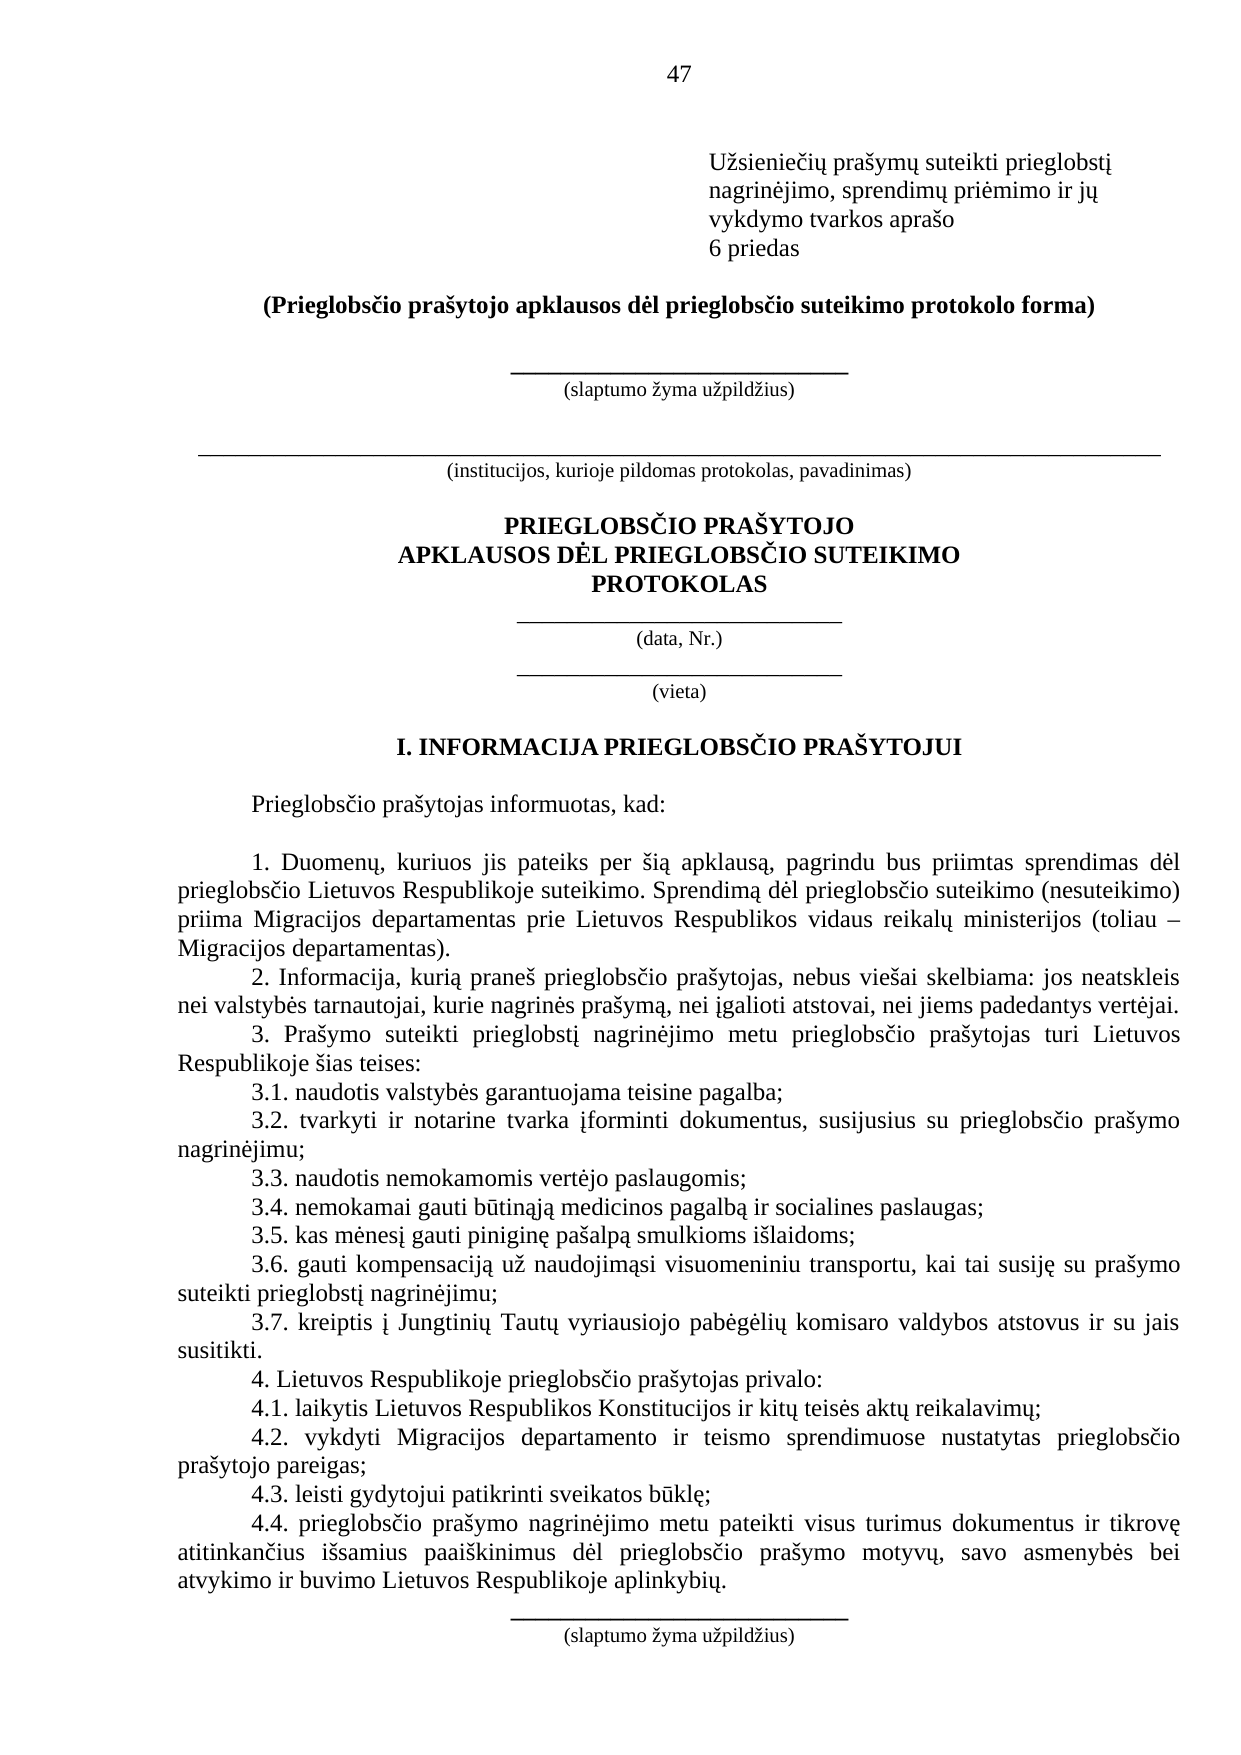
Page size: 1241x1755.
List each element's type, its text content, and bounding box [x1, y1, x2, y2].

text 4.3. leisti gydytojui patikrinti sveikatos būklę; [177, 1479, 1181, 1508]
text APKLAUSOS DĖL PRIEGLOBSČIO SUTEIKIMO [177, 540, 1181, 569]
text I. INFORMACIJA PRIEGLOBSČIO PRAŠYTOJUI [177, 732, 1181, 761]
text 3.1. naudotis valstybės garantuojama teisine pagalba; [177, 1077, 1181, 1106]
text 2. Informacija, kurią praneš prieglobsčio prašytojas, nebus viešai skelbiama: jos neatskleis nei valstybės tarnautojai, kurie nagrinės prašymą, nei įgalioti atstovai, nei jiems padedantys vertėjai. [177, 962, 1181, 1019]
text 3.2. tvarkyti ir notarine tvarka įforminti dokumentus, susijusius su prieglobsčio prašymo nagrinėjimu; [177, 1106, 1181, 1163]
text Prieglobsčio prašytojas informuotas, kad: [177, 789, 1181, 818]
text __________________________ [177, 597, 1181, 626]
text (vieta) [177, 679, 1181, 703]
text 4.2. vykdyti Migracijos departamento ir teismo sprendimuose nustatytas prieglobsčio prašytojo pareigas; [177, 1422, 1181, 1479]
text Užsieniečių prašymų suteikti prieglobstį [177, 147, 1181, 176]
text __________________________ [177, 650, 1181, 679]
text (data, Nr.) [177, 626, 1181, 650]
text (slaptumo žyma užpildžius) [177, 1623, 1181, 1647]
text 3. Prašymo suteikti prieglobstį nagrinėjimo metu prieglobsčio prašytojas turi Lietuvos Respublikoje šias teises: [177, 1019, 1181, 1077]
text 4.4. prieglobsčio prašymo nagrinėjimo metu pateikti visus turimus dokumentus ir tikrovę atitinkančius išsamius paaiškinimus dėl prieglobsčio prašymo motyvų, savo asmenybės bei atvykimo ir buvimo Lietuvos Respublikoje aplinkybių. [177, 1508, 1181, 1594]
text 1. Duomenų, kuriuos jis pateiks per šią apklausą, pagrindu bus priimtas sprendimas dėl prieglobsčio Lietuvos Respublikoje suteikimo. Sprendimą dėl prieglobsčio suteikimo (nesuteikimo) priima Migracijos departamentas prie Lietuvos Respublikos vidaus reikalų ministerijos (toliau – Migracijos departamentas). [177, 847, 1181, 962]
text 3.4. nemokamai gauti būtinąją medicinos pagalbą ir socialines paslaugas; [177, 1192, 1181, 1221]
text ___________________________ [177, 1594, 1181, 1623]
text 3.5. kas mėnesį gauti piniginę pašalpą smulkioms išlaidoms; [177, 1221, 1181, 1249]
text 3.7. kreiptis į Jungtinių Tautų vyriausiojo pabėgėlių komisaro valdybos atstovus ir su jais susitikti. [177, 1307, 1181, 1364]
text (institucijos, kurioje pildomas protokolas, pavadinimas) [177, 458, 1181, 482]
text 4.1. laikytis Lietuvos Respublikos Konstitucijos ir kitų teisės aktų reikalavimų; [177, 1393, 1181, 1422]
text PROTOKOLAS [177, 569, 1181, 597]
text (slaptumo žyma užpildžius) [177, 377, 1181, 401]
text ___________________________ [177, 348, 1181, 377]
text _____________________________________________________________________________ [177, 430, 1181, 458]
text vykdymo tvarkos aprašo [177, 204, 1181, 233]
text 6 priedas [177, 233, 1181, 262]
text (Prieglobsčio prašytojo apklausos dėl prieglobsčio suteikimo protokolo forma) [177, 291, 1181, 319]
text 3.6. gauti kompensaciją už naudojimąsi visuomeniniu transportu, kai tai susiję su prašymo suteikti prieglobstį nagrinėjimu; [177, 1249, 1181, 1307]
text nagrinėjimo, sprendimų priėmimo ir jų [177, 176, 1181, 204]
text PRIEGLOBSČIO PRAŠYTOJO [177, 511, 1181, 540]
text 3.3. naudotis nemokamomis vertėjo paslaugomis; [177, 1163, 1181, 1192]
text 4. Lietuvos Respublikoje prieglobsčio prašytojas privalo: [177, 1364, 1181, 1393]
